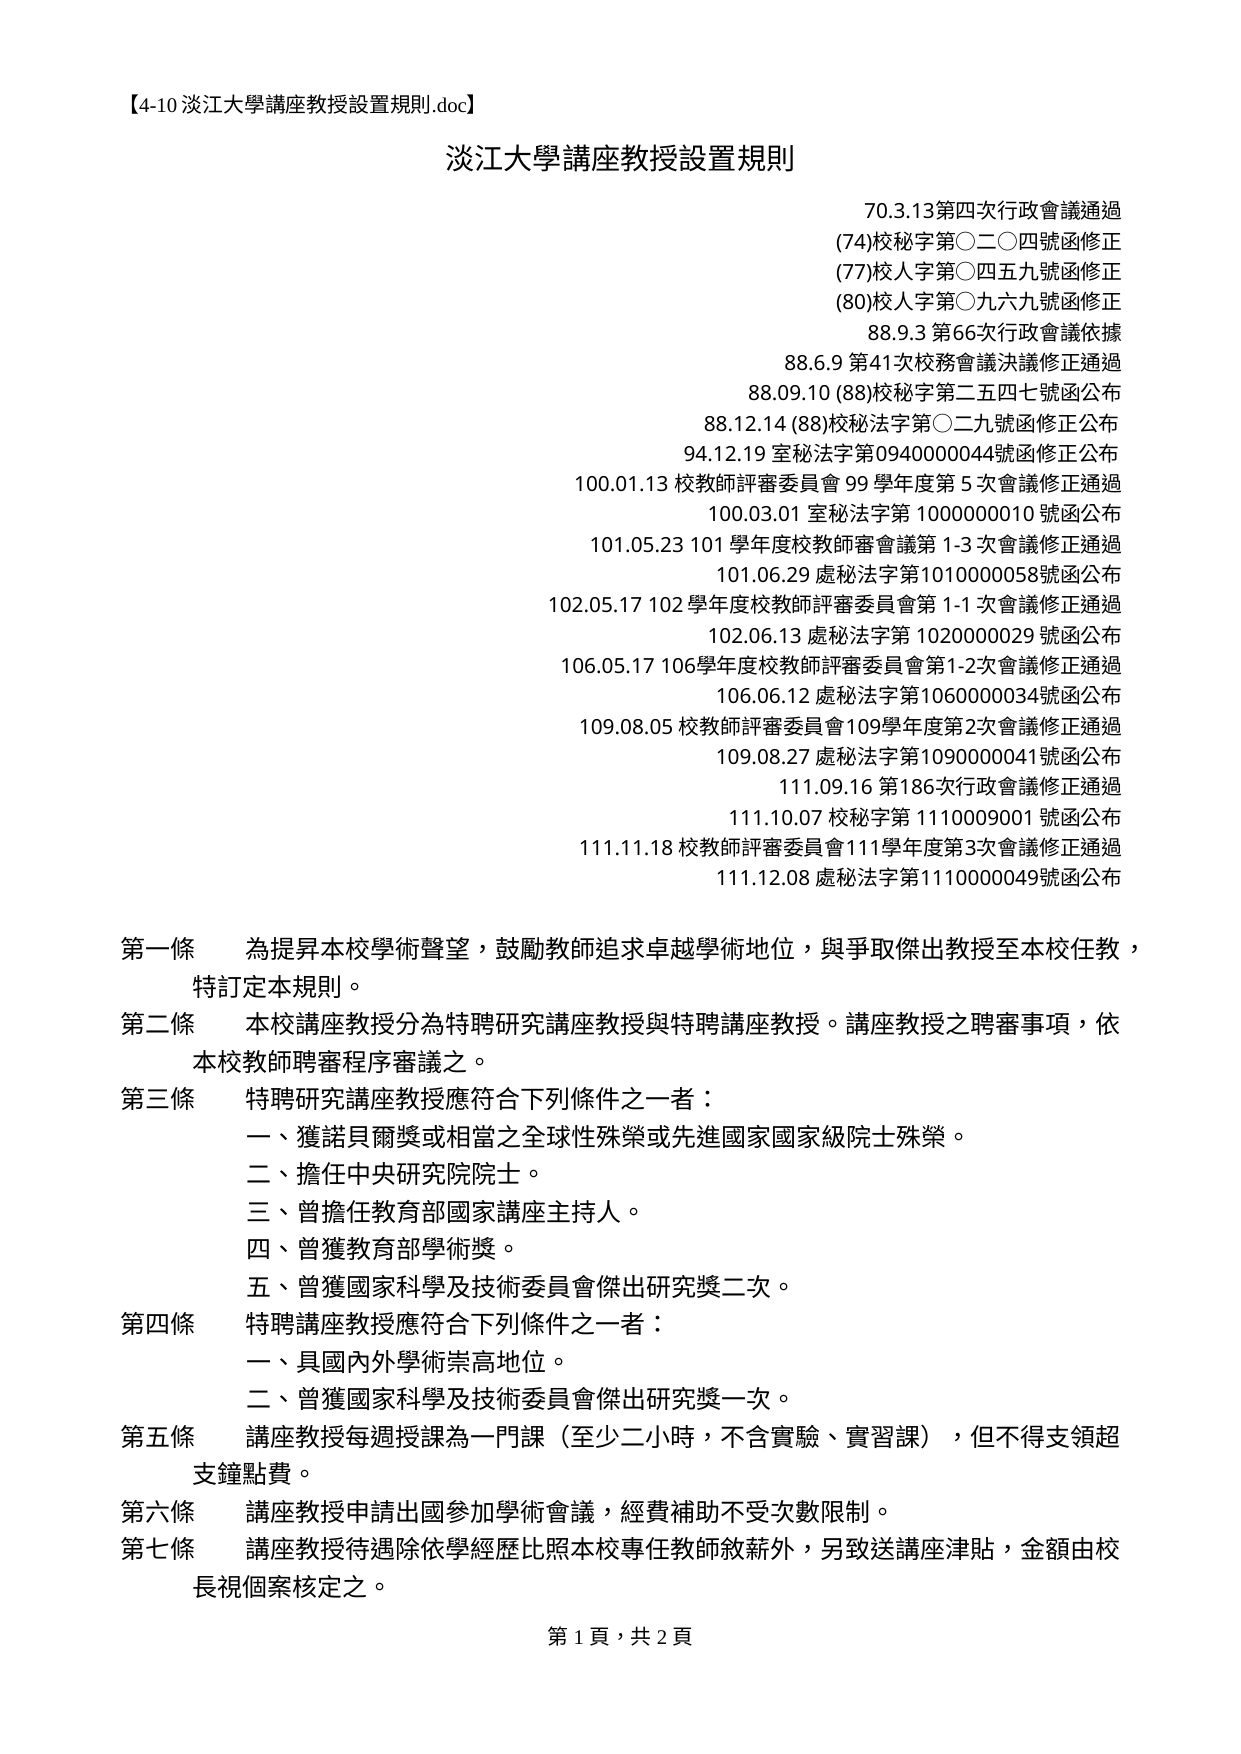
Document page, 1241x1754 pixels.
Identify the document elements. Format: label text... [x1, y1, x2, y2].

text 88.09.10 (88)校秘字第二五四七號函公布 [446, 376, 1122, 407]
text 五、曾獲國家科學及技術委員會傑出研究獎二次。 [193, 1267, 1122, 1304]
text 111.11.18 校教師評審委員會111學年度第3次會議修正通過 [118, 831, 1122, 861]
text 第四條 特聘講座教授應符合下列條件之一者： [120, 1304, 1122, 1342]
text 111.12.08 處秘法字第1110000049號函公布 [118, 861, 1122, 892]
text 102.05.17 102學年度校教師評審委員會第1-1次會議修正通過 [238, 589, 1122, 619]
text 102.06.13 處秘法字第1020000029號函公布 [238, 619, 1122, 649]
text 88.9.3 第66次行政會議依據 [446, 316, 1122, 346]
text 101.05.23 101學年度校教師審會議第1-3次會議修正通過 [118, 528, 1122, 558]
text (74)校秘字第○二○四號函修正 [652, 225, 1122, 255]
text 第七條 講座教授待遇除依學經歷比照本校專任教師敘薪外，另致送講座津貼，金額由校長視個案核定之。 [120, 1529, 1122, 1604]
text (80)校人字第○九六九號函修正 [652, 286, 1122, 316]
text 淡江大學講座教授設置規則 [118, 119, 1122, 194]
text 100.03.01 室秘法字第1000000010號函公布 [118, 498, 1122, 528]
text 94.12.19 室秘法字第0940000044號函修正公布 [446, 437, 1119, 467]
text 109.08.05 校教師評審委員會109學年度第2次會議修正通過 [118, 710, 1122, 740]
text 88.6.9 第41次校務會議決議修正通過 [446, 346, 1122, 376]
text 第六條 講座教授申請出國參加學術會議，經費補助不受次數限制。 [120, 1492, 1122, 1529]
text 101.06.29 處秘法字第1010000058號函公布 [118, 558, 1122, 589]
text 三、曾擔任教育部國家講座主持人。 [193, 1192, 1122, 1229]
text 二、擔任中央研究院院士。 [193, 1154, 1122, 1192]
text 第一條 為提昇本校學術聲望，鼓勵教師追求卓越學術地位，與爭取傑出教授至本校任教，特訂定本規則。 [120, 929, 1122, 1004]
text 100.01.13 校教師評審委員會99學年度第5次會議修正通過 [118, 467, 1122, 498]
text 第五條 講座教授每週授課為一門課（至少二小時，不含實驗、實習課），但不得支領超支鐘點費。 [120, 1417, 1122, 1492]
text 四、曾獲教育部學術獎。 [193, 1229, 1122, 1267]
text 88.12.14 (88)校秘法字第○二九號函修正公布 [446, 407, 1119, 437]
text 70.3.13第四次行政會議通過 [652, 194, 1122, 225]
text 111.09.16 第186次行政會議修正通過 [118, 771, 1122, 801]
text 第三條 特聘研究講座教授應符合下列條件之一者： [120, 1079, 1122, 1117]
text 第二條 本校講座教授分為特聘研究講座教授與特聘講座教授。講座教授之聘審事項，依本校教師聘審程序審議之。 [120, 1004, 1122, 1079]
text 一、具國內外學術崇高地位。 [193, 1342, 1122, 1379]
text 106.06.12 處秘法字第1060000034號函公布 [118, 679, 1122, 710]
text (77)校人字第○四五九號函修正 [652, 255, 1122, 286]
text 106.05.17 106學年度校教師評審委員會第1-2次會議修正通過 [118, 649, 1122, 679]
text 一、獲諾貝爾獎或相當之全球性殊榮或先進國家國家級院士殊榮。 [193, 1117, 1122, 1154]
text 109.08.27 處秘法字第1090000041號函公布 [118, 740, 1122, 771]
text 二、曾獲國家科學及技術委員會傑出研究獎一次。 [193, 1379, 1122, 1417]
text 111.10.07 校秘字第1110009001號函公布 [118, 801, 1122, 831]
